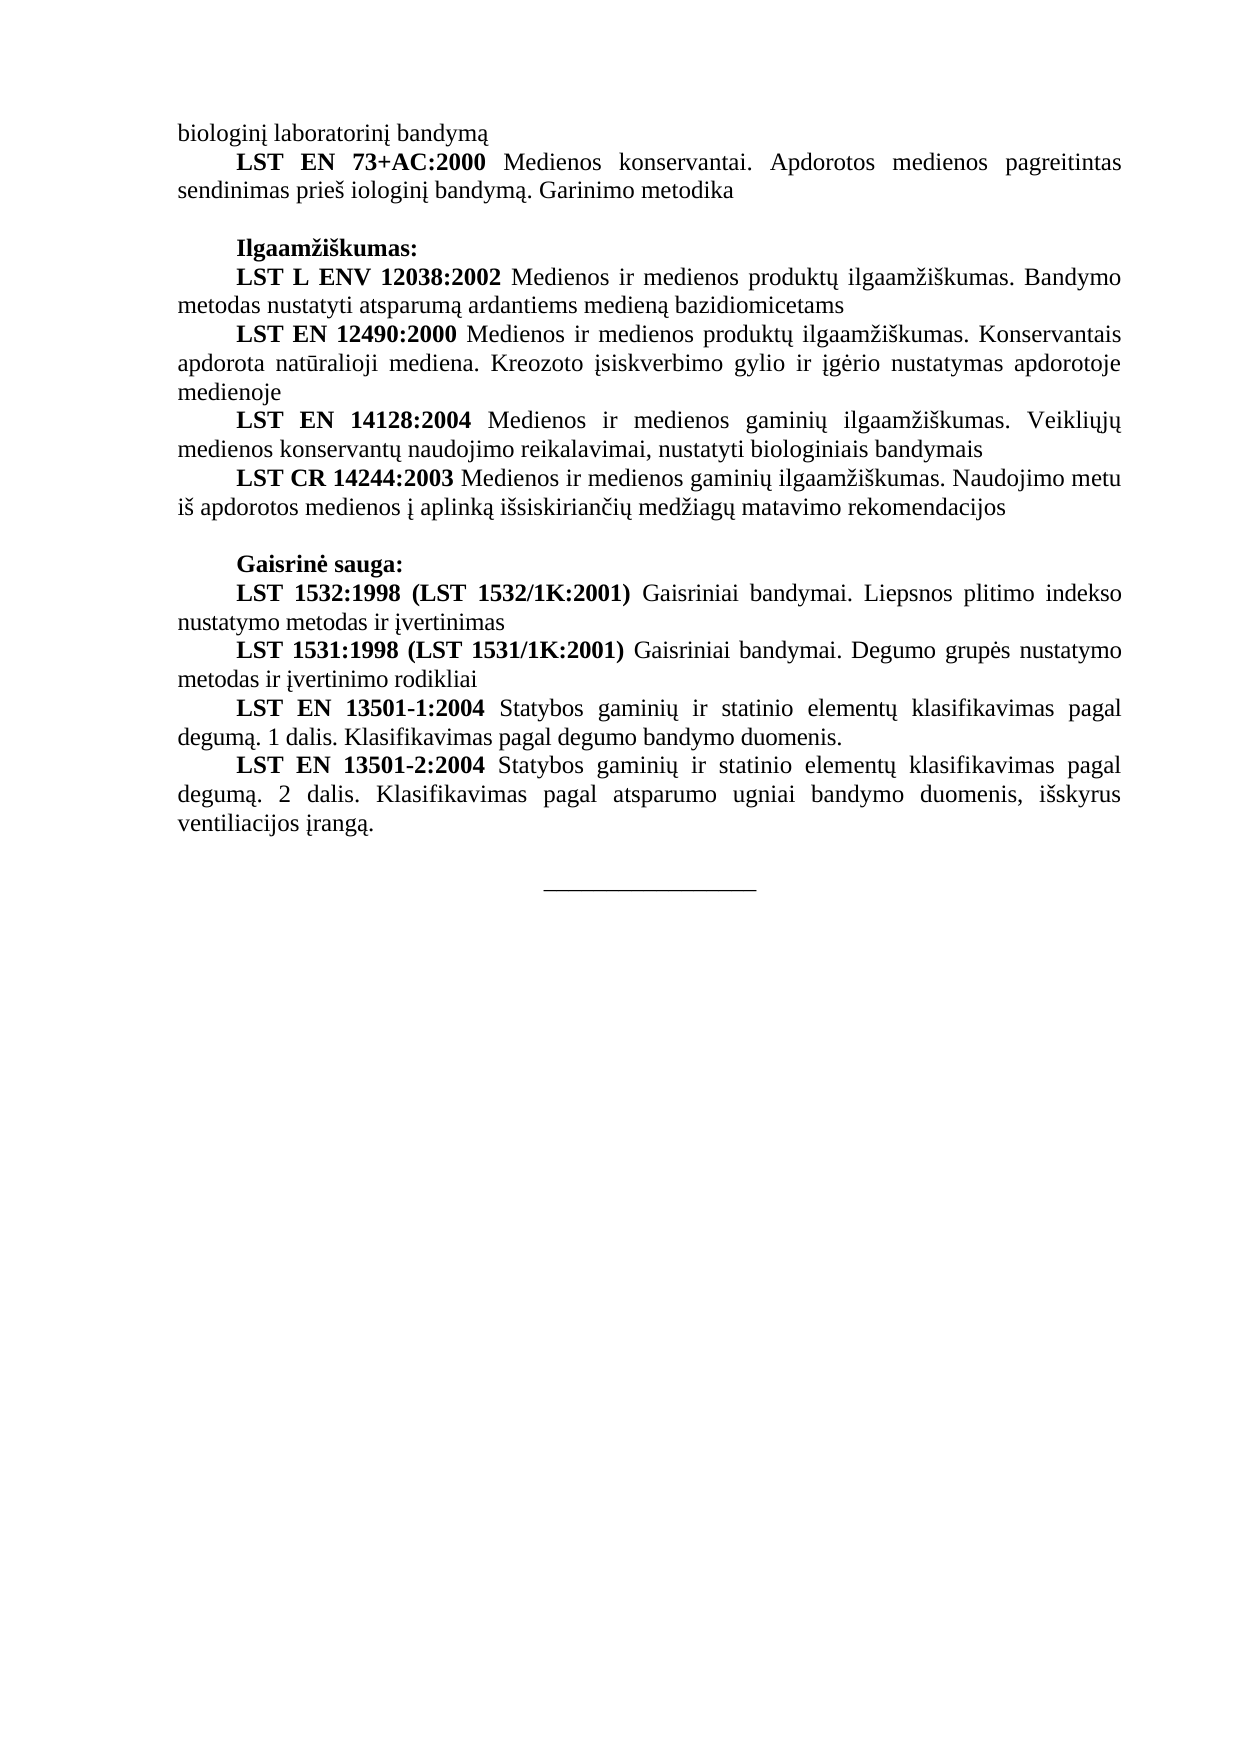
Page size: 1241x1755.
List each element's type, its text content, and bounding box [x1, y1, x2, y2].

text Gaisrinė sauga: [177, 549, 1122, 578]
text biologinį laboratorinį bandymą [177, 118, 1122, 147]
text Ilgaamžiškumas: [177, 233, 1122, 262]
text LST L ENV 12038:2002 Medienos ir medienos produktų ilgaamžiškumas. Bandymo metodas nustatyti atsparumą ardantiems medieną bazidiomicetams [177, 262, 1122, 319]
text LST 1531:1998 (LST 1531/1K:2001) Gaisriniai bandymai. Degumo grupės nustatymo metodas ir įvertinimo rodikliai [177, 636, 1122, 693]
text LST EN 13501-2:2004 Statybos gaminių ir statinio elementų klasifikavimas pagal degumą. 2 dalis. Klasifikavimas pagal atsparumo ugniai bandymo duomenis, išskyrus ventiliacijos įrangą. [177, 751, 1122, 837]
text LST CR 14244:2003 Medienos ir medienos gaminių ilgaamžiškumas. Naudojimo metu iš apdorotos medienos į aplinką išsiskiriančių medžiagų matavimo rekomendacijos [177, 463, 1122, 521]
text LST EN 73+AC:2000 Medienos konservantai. Apdorotos medienos pagreitintas sendinimas prieš iologinį bandymą. Garinimo metodika [177, 147, 1122, 204]
text LST EN 12490:2000 Medienos ir medienos produktų ilgaamžiškumas. Konservantais apdorota natūralioji mediena. Kreozoto įsiskverbimo gylio ir įgėrio nustatymas apdorotoje medienoje [177, 319, 1122, 406]
text LST 1532:1998 (LST 1532/1K:2001) Gaisriniai bandymai. Liepsnos plitimo indekso nustatymo metodas ir įvertinimas [177, 578, 1122, 636]
text LST EN 14128:2004 Medienos ir medienos gaminių ilgaamžiškumas. Veikliųjų medienos konservantų naudojimo reikalavimai, nustatyti biologiniais bandymais [177, 406, 1122, 463]
text _________________ [177, 866, 1122, 894]
text LST EN 13501-1:2004 Statybos gaminių ir statinio elementų klasifikavimas pagal degumą. 1 dalis. Klasifikavimas pagal degumo bandymo duomenis. [177, 693, 1122, 751]
